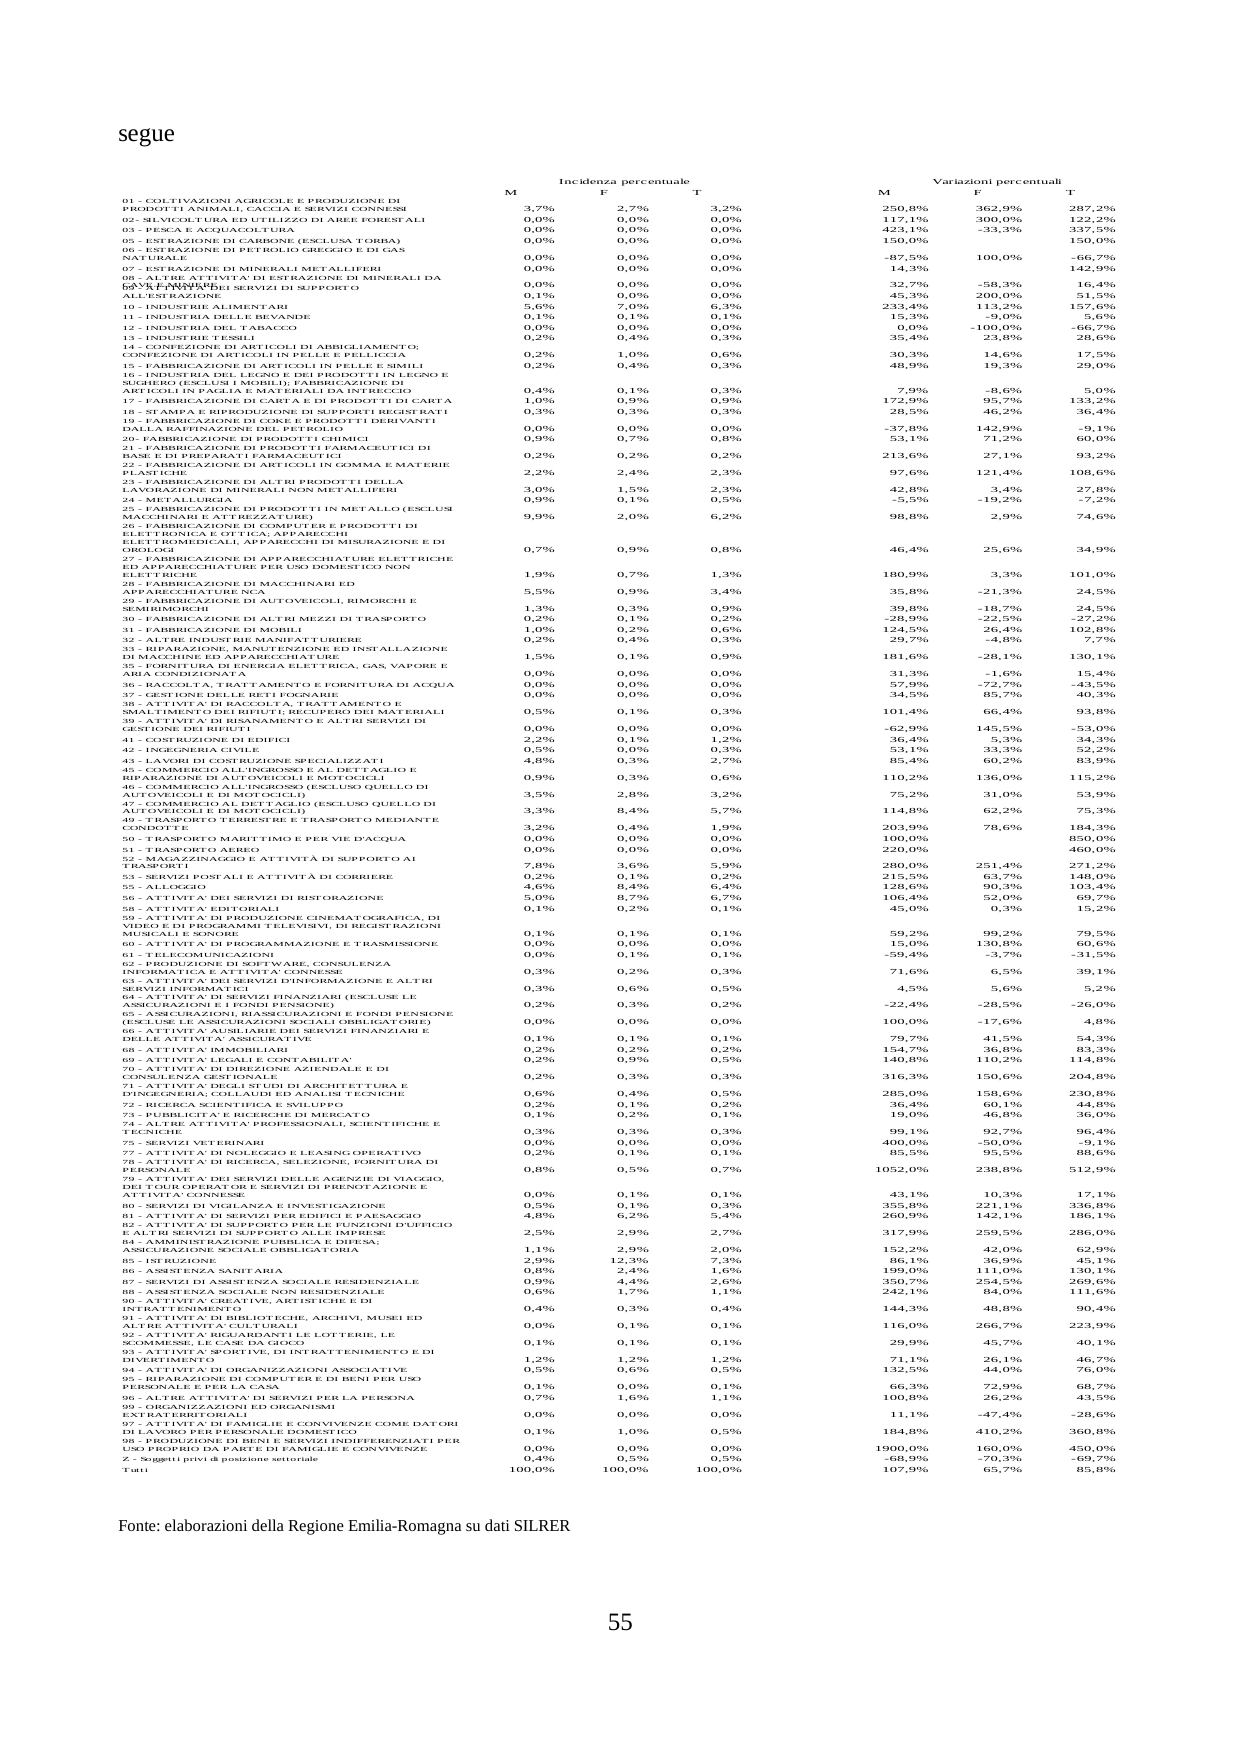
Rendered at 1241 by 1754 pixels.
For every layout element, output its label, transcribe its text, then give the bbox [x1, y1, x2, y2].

text Fonte: elaborazioni della Regione Emilia-Romagna su dati SILRER [118, 1516, 1122, 1535]
text segue [118, 118, 1122, 147]
